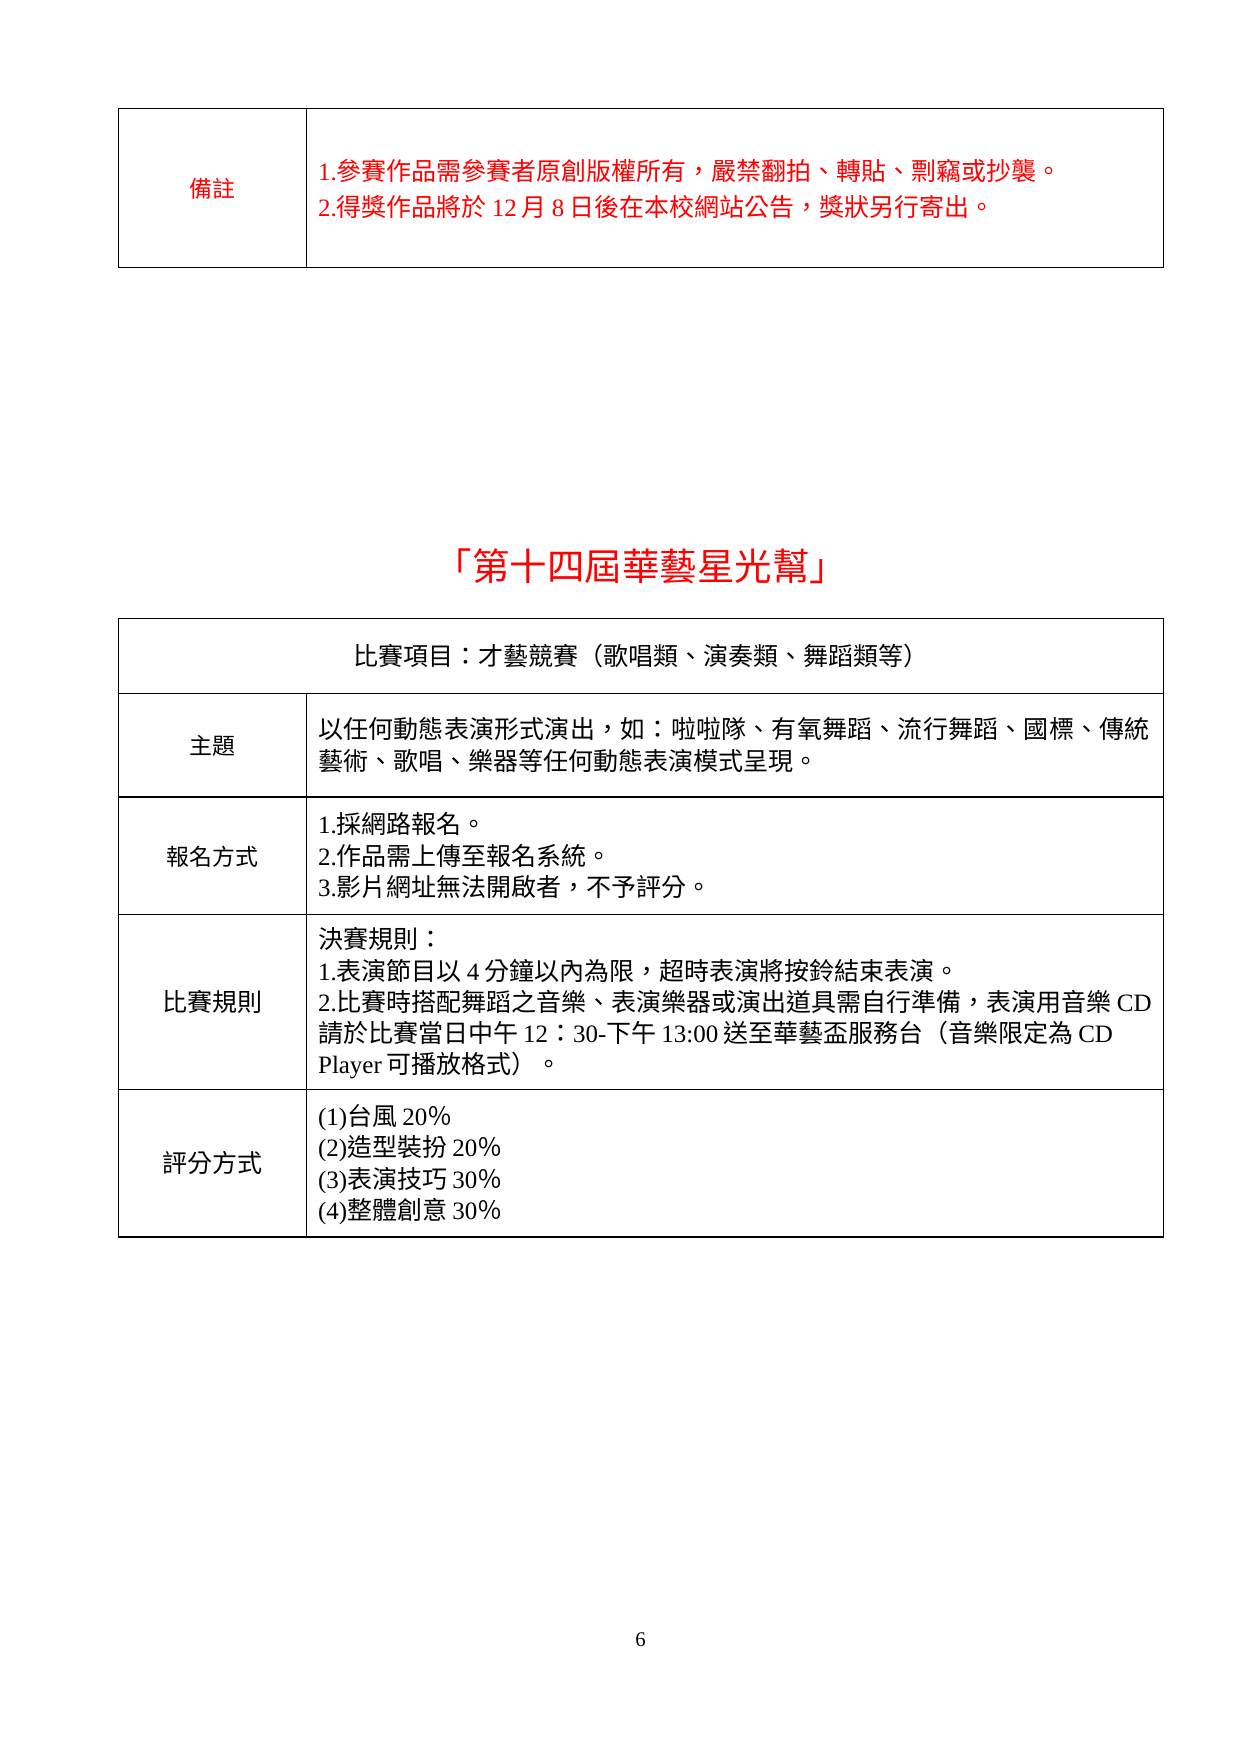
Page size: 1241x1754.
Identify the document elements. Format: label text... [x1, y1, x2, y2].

table_cell 主題 [119, 694, 306, 796]
table_cell 報名方式 [119, 798, 306, 914]
table_cell 比賽項目：才藝競賽（歌唱類、演奏類、舞蹈類等） [119, 619, 1163, 693]
table_cell 以任何動態表演形式演出，如：啦啦隊、有氧舞蹈、流行舞蹈、國標、傳統藝術、歌唱、樂器等任何動態表演模式呈現。 [307, 694, 1163, 796]
table_cell 1.採網路報名。 2.作品需上傳至報名系統。 3.影片網址無法開啟者，不予評分。 [307, 798, 1163, 914]
table_cell (1)台風20％ (2)造型裝扮20％ (3)表演技巧30％ (4)整體創意30％ [307, 1090, 1163, 1236]
table_cell 決賽規則： 1.表演節目以4分鐘以內為限，超時表演將按鈴結束表演。 2.比賽時搭配舞蹈之音樂、表演樂器或演出道具需自行準備，表演用音樂CD請於比賽當日中午12：30-下午13:00送至華藝盃服務台（音樂限定為CD Player可播放格式）。 [307, 915, 1163, 1089]
table_cell 1.參賽作品需參賽者原創版權所有，嚴禁翻拍、轉貼、剽竊或抄襲。 2.得獎作品將於12月8日後在本校網站公告，獎狀另行寄出。 [307, 109, 1163, 267]
table_cell 「第十四屆華藝星光幫」 [118, 268, 1163, 618]
table_cell 比賽規則 [119, 915, 306, 1089]
table_cell 備註 [119, 109, 306, 267]
table_cell 評分方式 [119, 1090, 306, 1236]
